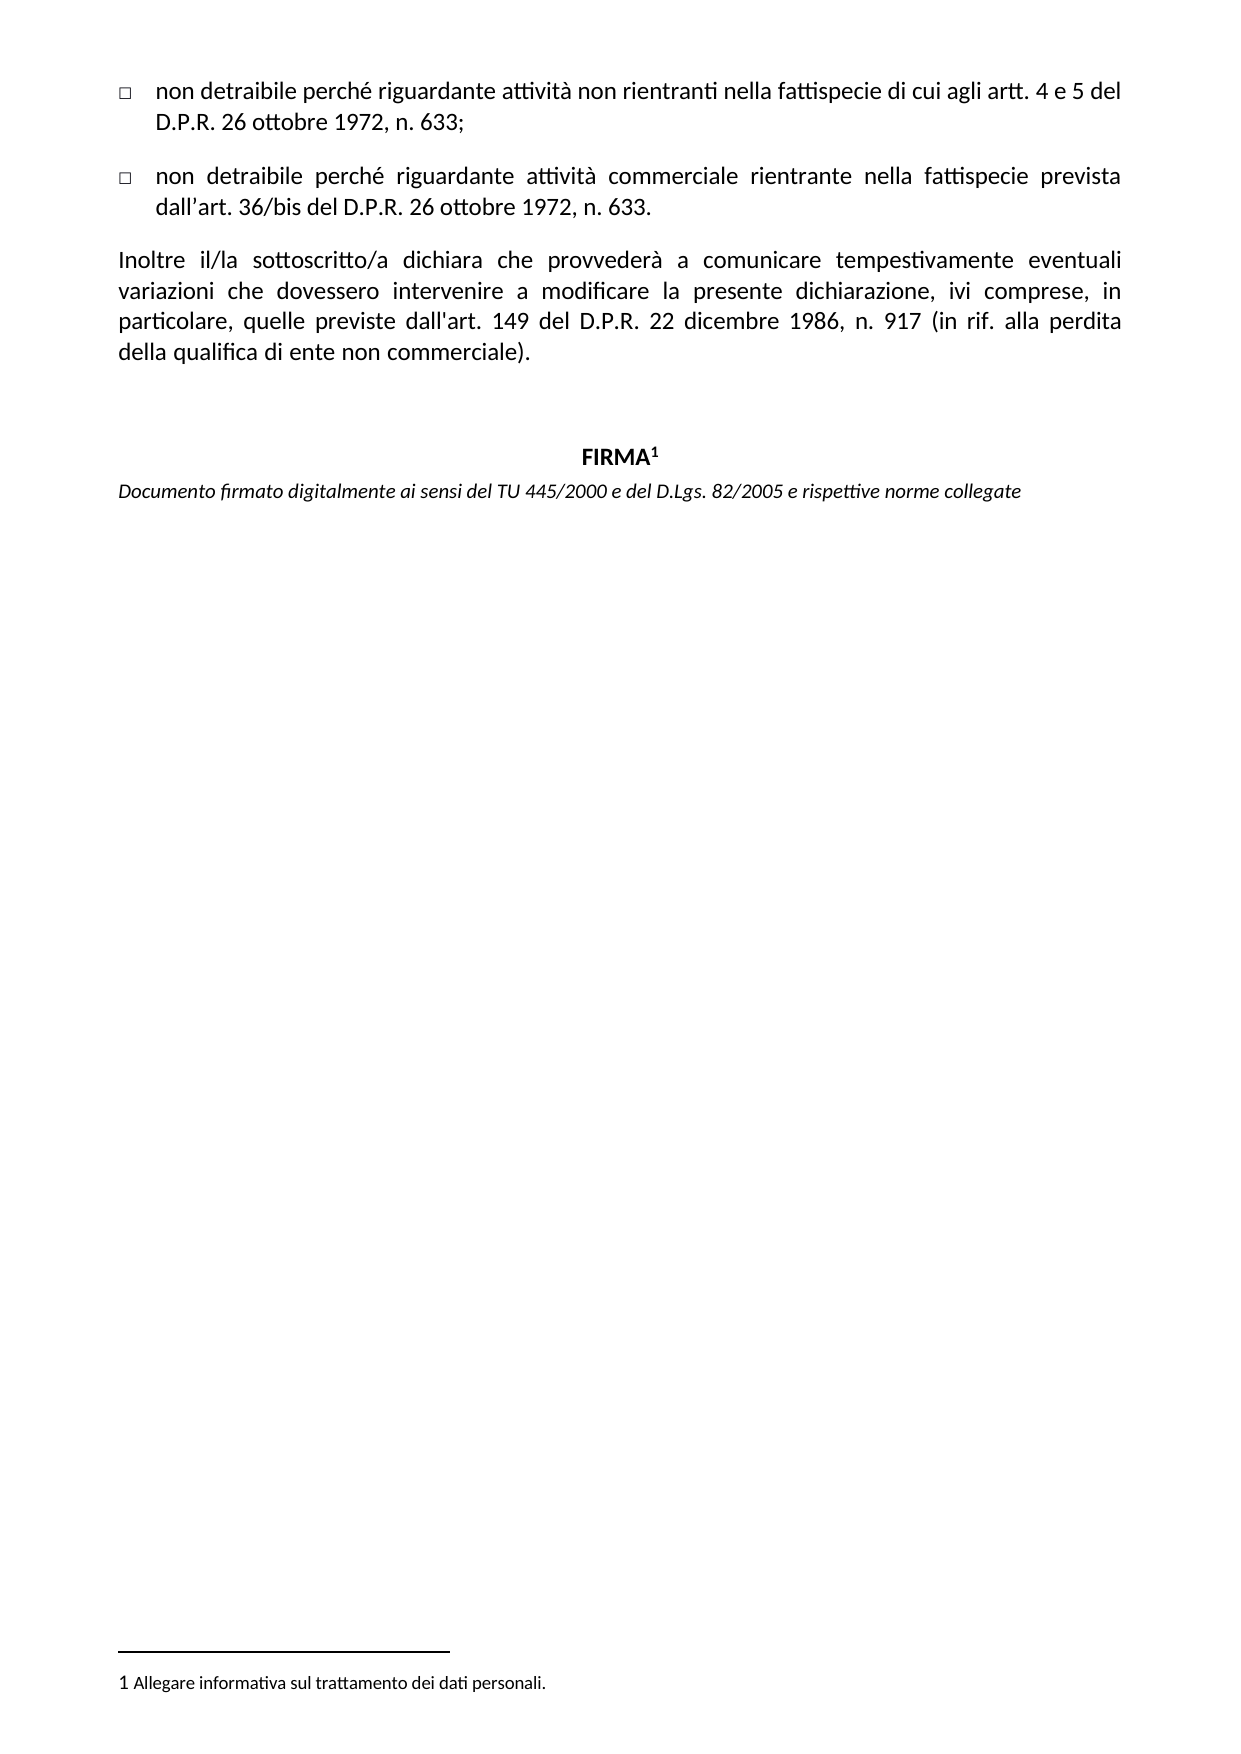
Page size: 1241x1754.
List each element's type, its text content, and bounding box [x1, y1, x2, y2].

text Documento firmato digitalmente ai sensi del TU 445/2000 e del D.Lgs. 82/2005 e rispettive norme collegate [118, 478, 1122, 504]
list non detraibile perché riguardante attività non rientranti nella fattispecie di cui agli artt. 4 e 5 del D.P.R. 26 ottobre 1972, n. 633; [118, 75, 1122, 137]
text Allegare informativa sul trattamento dei dati personali. [118, 1669, 1122, 1694]
text FIRMA [118, 442, 1122, 472]
list non detraibile perché riguardante attività commerciale rientrante nella fattispecie prevista dall’art. 36/bis del D.P.R. 26 ottobre 1972, n. 633. [118, 160, 1122, 221]
text Inoltre il/la sottoscritto/a dichiara che provvederà a comunicare tempestivamente eventuali variazioni che dovessero intervenire a modificare la presente dichiarazione, ivi comprese, in particolare, quelle previste dall'art. 149 del D.P.R. 22 dicembre 1986, n. 917 (in rif. alla perdita della qualifica di ente non commerciale). [118, 244, 1122, 366]
